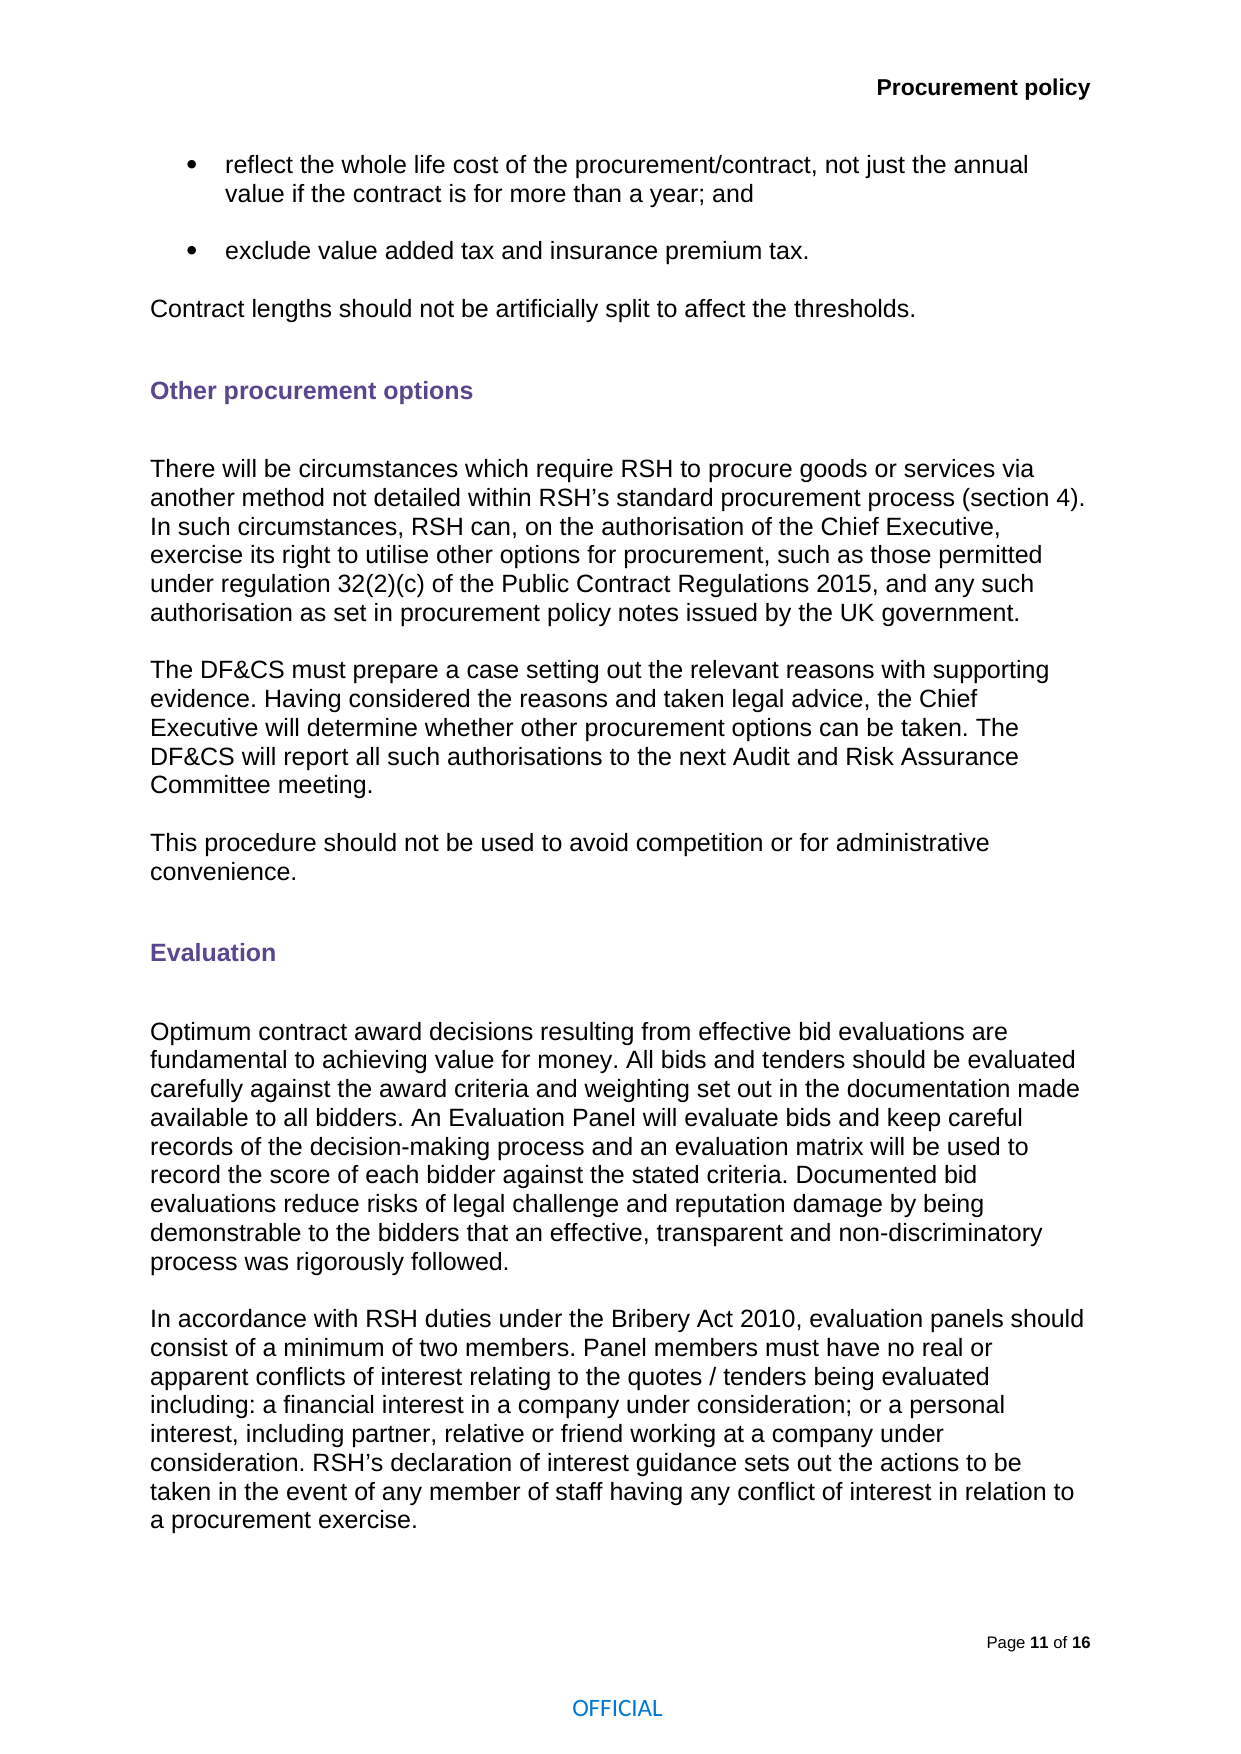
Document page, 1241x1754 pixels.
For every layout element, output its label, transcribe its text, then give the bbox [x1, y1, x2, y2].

list exclude value added tax and insurance premium tax. [187, 236, 1090, 265]
text There will be circumstances which require RSH to procure goods or services via another method not detailed within RSH’s standard procurement process (section 4). In such circumstances, RSH can, on the authorisation of the Chief Executive, exercise its right to utilise other options for procurement, such as those permitted under regulation 32(2)(c) of the Public Contract Regulations 2015, and any such authorisation as set in procurement policy notes issued by the UK government. [150, 454, 1090, 627]
text Contract lengths should not be artificially split to affect the thresholds. [150, 294, 1090, 323]
list reflect the whole life cost of the procurement/contract, not just the annual value if the contract is for more than a year; and [187, 150, 1090, 236]
subtitle Other procurement options [150, 376, 1090, 404]
text Optimum contract award decisions resulting from effective bid evaluations are fundamental to achieving value for money. All bids and tenders should be evaluated carefully against the award criteria and weighting set out in the documentation made available to all bidders. An Evaluation Panel will evaluate bids and keep careful records of the decision-making process and an evaluation matrix will be used to record the score of each bidder against the stated criteria. Documented bid evaluations reduce risks of legal challenge and reputation damage by being demonstrable to the bidders that an effective, transparent and non-discriminatory process was rigorously followed. [150, 1017, 1090, 1275]
text In accordance with RSH duties under the Bribery Act 2010, evaluation panels should consist of a minimum of two members. Panel members must have no real or apparent conflicts of interest relating to the quotes / tenders being evaluated including: a financial interest in a company under consideration; or a personal interest, including partner, relative or friend working at a company under consideration. RSH’s declaration of interest guidance sets out the actions to be taken in the event of any member of staff having any conflict of interest in relation to a procurement exercise. [150, 1304, 1090, 1534]
text The DF&CS must prepare a case setting out the relevant reasons with supporting evidence. Having considered the reasons and taken legal advice, the Chief Executive will determine whether other procurement options can be taken. The DF&CS will report all such authorisations to the next Audit and Risk Assurance Committee meeting. [150, 655, 1090, 799]
text This procedure should not be used to avoid competition or for administrative convenience. [150, 828, 1090, 885]
subtitle Evaluation [150, 938, 1090, 967]
